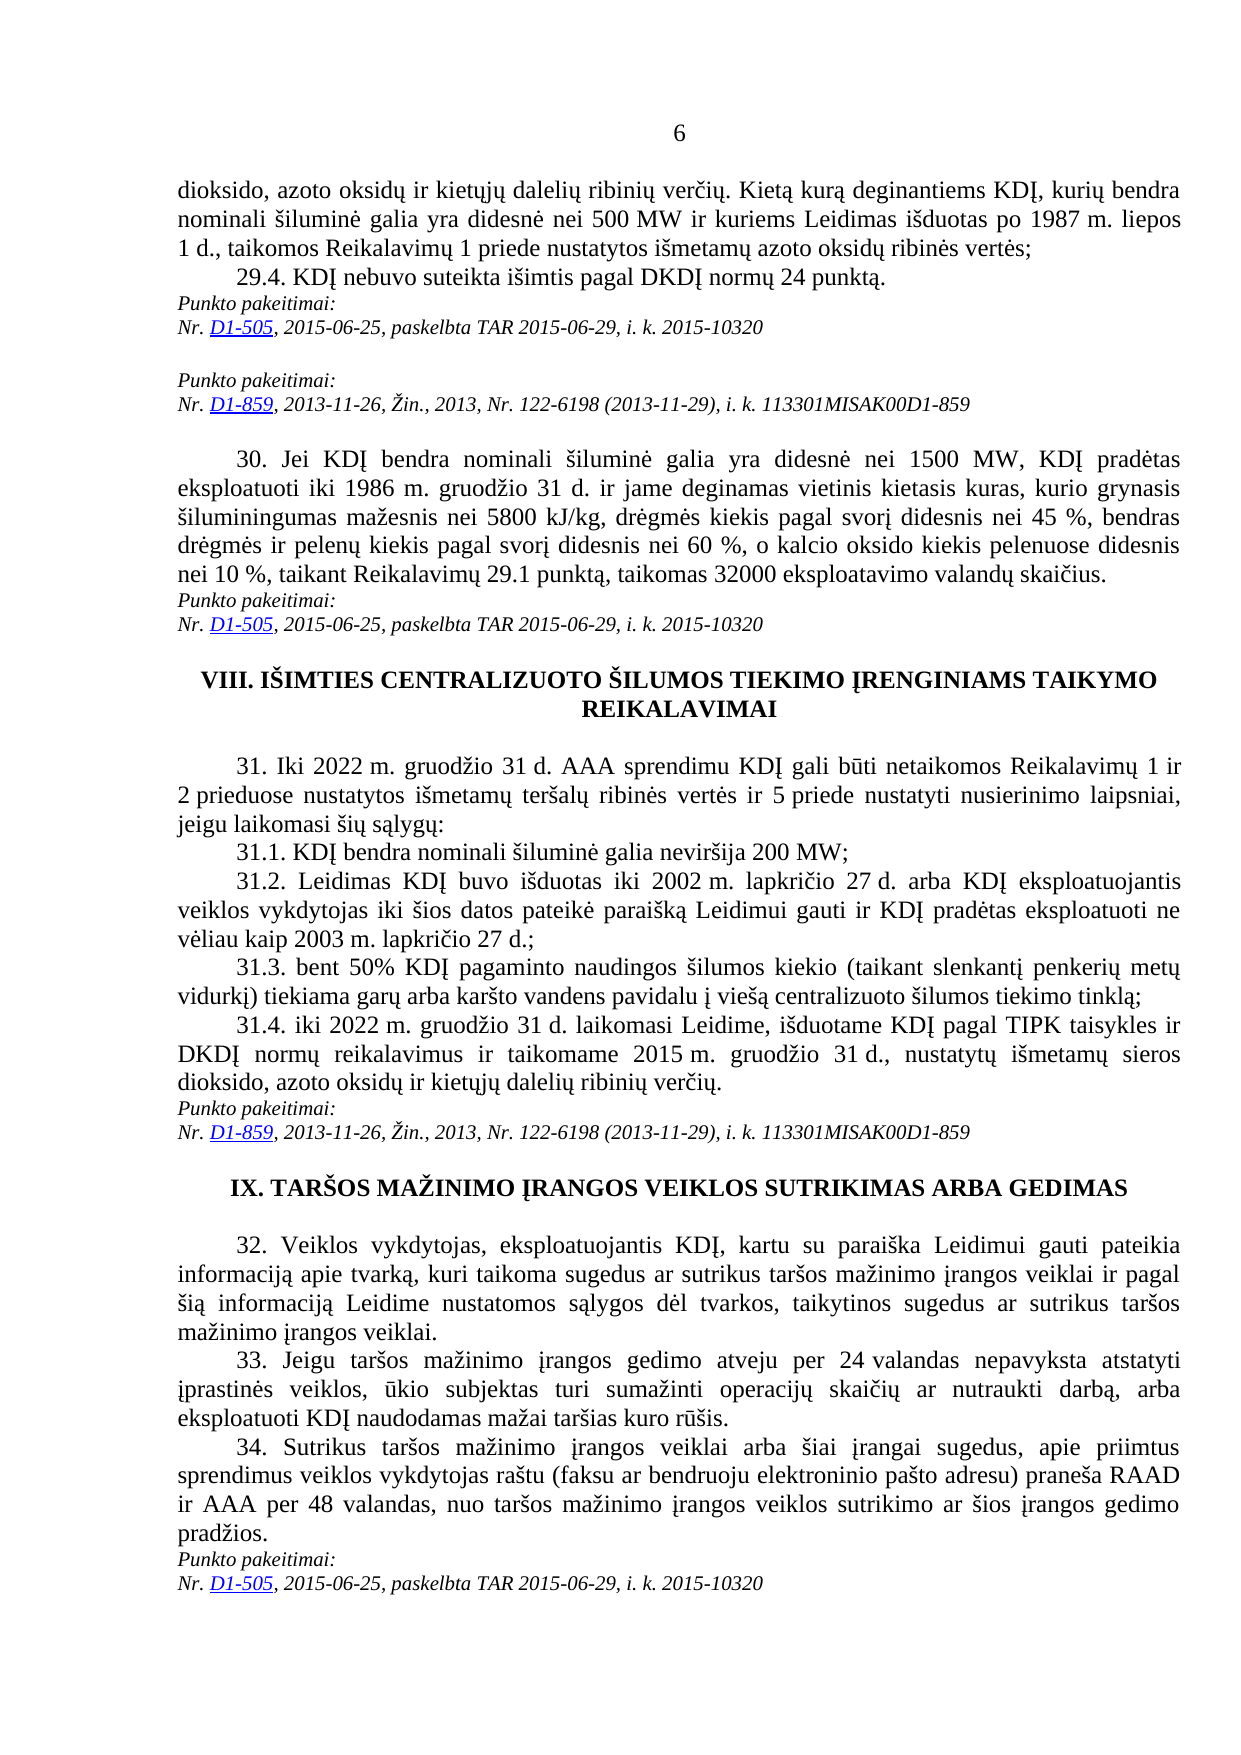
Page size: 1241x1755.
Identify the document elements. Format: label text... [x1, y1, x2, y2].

text Punkto pakeitimai: [177, 1547, 1181, 1571]
text 34. Sutrikus taršos mažinimo įrangos veiklai arba šiai įrangai sugedus, apie priimtus sprendimus veiklos vykdytojas raštu (faksu ar bendruoju elektroninio pašto adresu) praneša RAAD ir AAA per 48 valandas, nuo taršos mažinimo įrangos veiklos sutrikimo ar šios įrangos gedimo pradžios. [177, 1432, 1181, 1547]
text Punkto pakeitimai: [177, 1096, 1181, 1120]
text 31.4. iki 2022 m. gruodžio 31 d. laikomasi Leidime, išduotame KDĮ pagal TIPK taisykles ir DKDĮ normų reikalavimus ir taikomame 2015 m. gruodžio 31 d., nustatytų išmetamų sieros dioksido, azoto oksidų ir kietųjų dalelių ribinių verčių. [177, 1010, 1181, 1096]
text Punkto pakeitimai: [177, 291, 1181, 315]
text Nr. D1-505, 2015-06-25, paskelbta TAR 2015-06-29, i. k. 2015-10320 [177, 1571, 1181, 1595]
text Punkto pakeitimai: [177, 588, 1181, 612]
text 31.1. KDĮ bendra nominali šiluminė galia neviršija 200 MW; [177, 837, 1181, 866]
text VIII. IŠIMTIES CENTRALIZUOTO ŠILUMOS TIEKIMO ĮRENGINIAMS TAIKYMO REIKALAVIMAI [177, 665, 1181, 722]
text 32. Veiklos vykdytojas, eksploatuojantis KDĮ, kartu su paraiška Leidimui gauti pateikia informaciją apie tvarką, kuri taikoma sugedus ar sutrikus taršos mažinimo įrangos veiklai ir pagal šią informaciją Leidime nustatomos sąlygos dėl tvarkos, taikytinos sugedus ar sutrikus taršos mažinimo įrangos veiklai. [177, 1231, 1181, 1346]
text Nr. D1-859, 2013-11-26, Žin., 2013, Nr. 122-6198 (2013-11-29), i. k. 113301MISAK00D1-859 [177, 1120, 1181, 1144]
text 31.3. bent 50% KDĮ pagaminto naudingos šilumos kiekio (taikant slenkantį penkerių metų vidurkį) tiekiama garų arba karšto vandens pavidalu į viešą centralizuoto šilumos tiekimo tinklą; [177, 952, 1181, 1010]
text 30. Jei KDĮ bendra nominali šiluminė galia yra didesnė nei 1500 MW, KDĮ pradėtas eksploatuoti iki 1986 m. gruodžio 31 d. ir jame deginamas vietinis kietasis kuras, kurio grynasis šiluminingumas mažesnis nei 5800 kJ/kg, drėgmės kiekis pagal svorį didesnis nei 45 %, bendras drėgmės ir pelenų kiekis pagal svorį didesnis nei 60 %, o kalcio oksido kiekis pelenuose didesnis nei 10 %, taikant Reikalavimų 29.1 punktą, taikomas 32000 eksploatavimo valandų skaičius. [177, 444, 1181, 588]
text 31. Iki 2022 m. gruodžio 31 d. AAA sprendimu KDĮ gali būti netaikomos Reikalavimų 1 ir 2 prieduose nustatytos išmetamų teršalų ribinės vertės ir 5 priede nustatyti nusierinimo laipsniai, jeigu laikomasi šių sąlygų: [177, 751, 1181, 837]
text Nr. D1-505, 2015-06-25, paskelbta TAR 2015-06-29, i. k. 2015-10320 [177, 612, 1181, 636]
text 33. Jeigu taršos mažinimo įrangos gedimo atveju per 24 valandas nepavyksta atstatyti įprastinės veiklos, ūkio subjektas turi sumažinti operacijų skaičių ar nutraukti darbą, arba eksploatuoti KDĮ naudodamas mažai taršias kuro rūšis. [177, 1346, 1181, 1432]
text Punkto pakeitimai: [177, 367, 1181, 392]
text IX. TARŠOS MAŽINIMO ĮRANGOS VEIKLOS SUTRIKIMAS ARBA GEDIMAS [177, 1173, 1181, 1202]
text Nr. D1-505, 2015-06-25, paskelbta TAR 2015-06-29, i. k. 2015-10320 [177, 315, 1181, 339]
text 31.2. Leidimas KDĮ buvo išduotas iki 2002 m. lapkričio 27 d. arba KDĮ eksploatuojantis veiklos vykdytojas iki šios datos pateikė paraišką Leidimui gauti ir KDĮ pradėtas eksploatuoti ne vėliau kaip 2003 m. lapkričio 27 d.; [177, 866, 1181, 952]
text Nr. D1-859, 2013-11-26, Žin., 2013, Nr. 122-6198 (2013-11-29), i. k. 113301MISAK00D1-859 [177, 392, 1181, 416]
text 29.4. KDĮ nebuvo suteikta išimtis pagal DKDĮ normų 24 punktą. [177, 262, 1181, 291]
text dioksido, azoto oksidų ir kietųjų dalelių ribinių verčių. Kietą kurą deginantiems KDĮ, kurių bendra nominali šiluminė galia yra didesnė nei 500 MW ir kuriems Leidimas išduotas po 1987 m. liepos 1 d., taikomos Reikalavimų 1 priede nustatytos išmetamų azoto oksidų ribinės vertės; [177, 176, 1181, 262]
